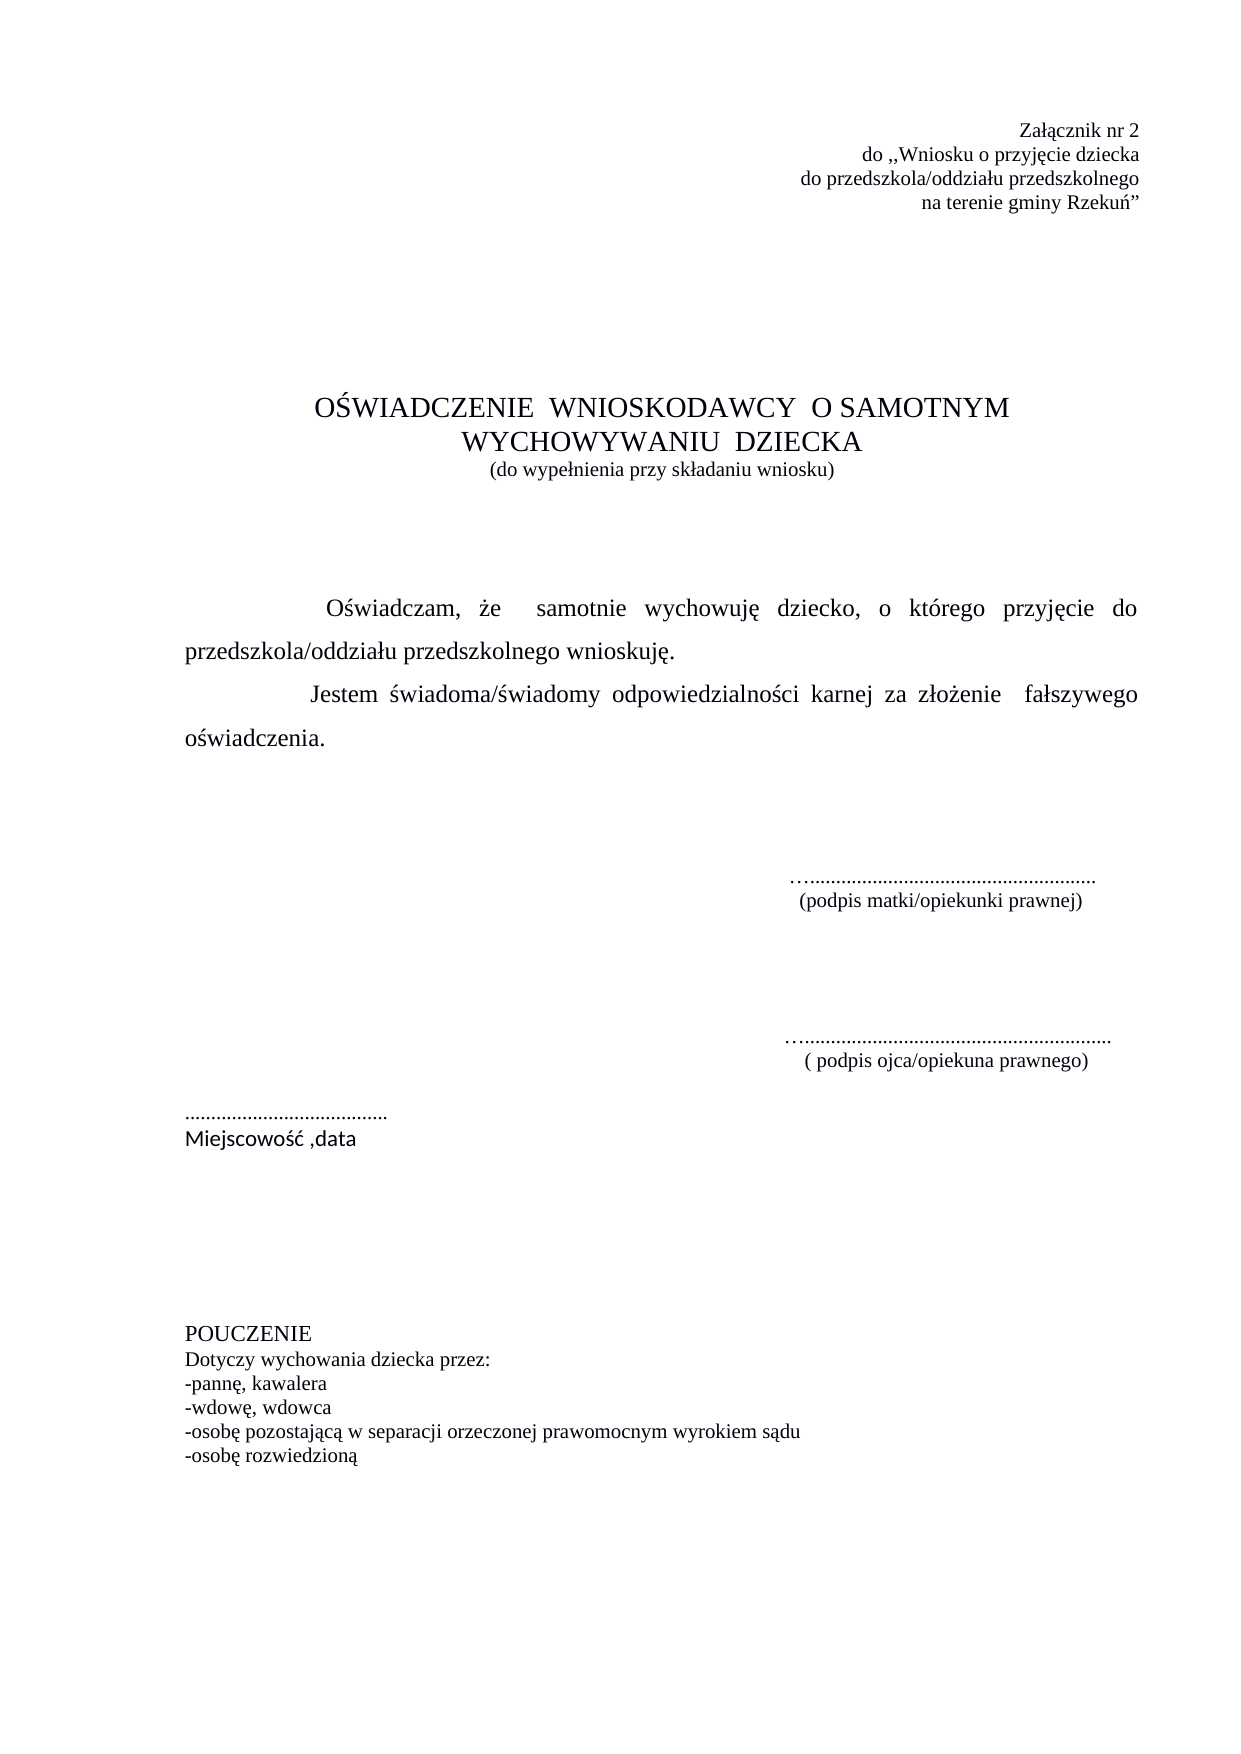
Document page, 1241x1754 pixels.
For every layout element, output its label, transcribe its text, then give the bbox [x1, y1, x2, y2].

text Dotyczy wychowania dziecka przez: [184, 1347, 1139, 1371]
text …....................................................... [184, 864, 1139, 888]
text ( podpis ojca/opiekuna prawnego) [184, 1048, 1139, 1072]
text POUCZENIE [184, 1320, 1139, 1347]
text na terenie gminy Rzekuń” [184, 190, 1139, 214]
text Miejscowość ,data [184, 1124, 1139, 1152]
text Załącznik nr 2 [184, 118, 1139, 142]
text (do wypełnienia przy składaniu wniosku) [184, 457, 1139, 481]
text …........................................................... [184, 1024, 1139, 1048]
text -pannę, kawalera [184, 1371, 1139, 1395]
text do ,,Wniosku o przyjęcie dziecka [184, 142, 1139, 166]
text do przedszkola/oddziału przedszkolnego [184, 166, 1139, 190]
text OŚWIADCZENIE WNIOSKODAWCY O SAMOTNYM WYCHOWYWANIU DZIECKA [184, 390, 1139, 457]
text -osobę pozostającą w separacji orzeczonej prawomocnym wyrokiem sądu [184, 1419, 1139, 1443]
text Oświadczam, że samotnie wychowuję dziecko, o którego przyjęcie do przedszkola/oddziału przedszkolnego wnioskuję. [184, 593, 1139, 665]
text -wdowę, wdowca [184, 1395, 1139, 1419]
text (podpis matki/opiekunki prawnej) [184, 888, 1139, 912]
text Jestem świadoma/świadomy odpowiedzialności karnej za złożenie fałszywego oświadczenia. [184, 679, 1139, 751]
text -osobę rozwiedzioną [184, 1443, 1139, 1467]
text ....................................... [184, 1100, 1139, 1124]
